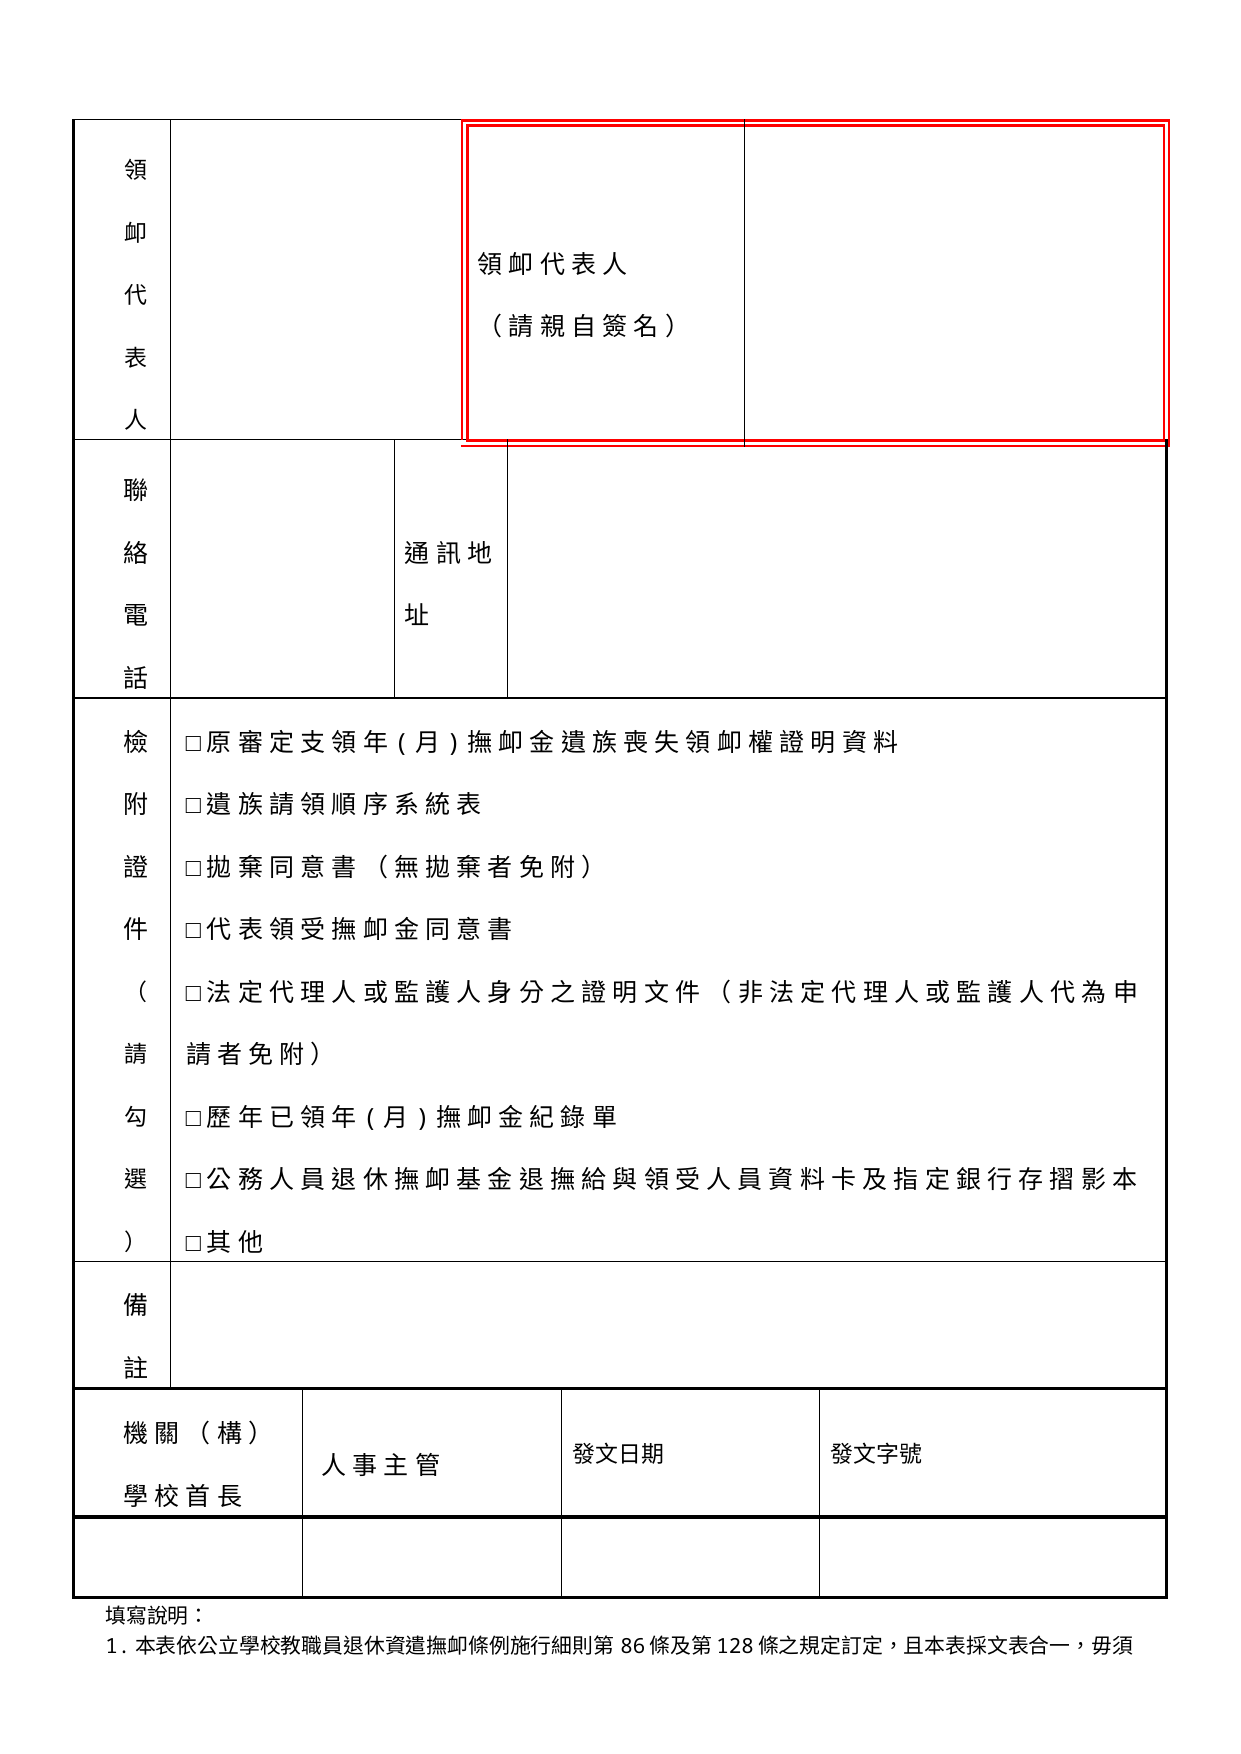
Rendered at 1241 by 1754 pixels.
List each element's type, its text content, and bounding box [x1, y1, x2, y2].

table_cell [303, 1519, 561, 1596]
text 填寫說明： [105, 1599, 1135, 1629]
table_cell 領卹代表人 （請親自簽名） [469, 127, 744, 439]
table_cell 發文字號 [820, 1390, 1165, 1515]
table_cell 備註 [75, 1262, 170, 1387]
table_cell 聯絡電話 [75, 440, 170, 697]
table_cell [745, 127, 1163, 439]
table_cell [171, 440, 394, 697]
table_cell [508, 447, 1165, 697]
table_cell 通訊地址 [395, 440, 507, 697]
table_cell [171, 1262, 1165, 1387]
table_cell [75, 1519, 302, 1596]
table_cell [562, 1519, 819, 1596]
table_cell 機關（構）學校首長 [75, 1390, 302, 1515]
list 本表依公立學校教職員退休資遣撫卹條例施行細則第86條及第128條之規定訂定，且本表採文表合一，毋須 [105, 1629, 1135, 1660]
table_cell [820, 1519, 1165, 1596]
table_cell 檢附證件 （請勾選） [75, 699, 170, 1261]
table_cell [171, 120, 461, 439]
table_cell 人事主管 [303, 1390, 561, 1515]
table_cell 領卹 代表人 [75, 120, 170, 439]
table_cell 發文日期 [562, 1390, 819, 1515]
table_cell □原審定支領年(月)撫卹金遺族喪失領卹權證明資料 □遺族請領順序系統表 □拋棄同意書（無拋棄者免附） □代表領受撫卹金同意書 □法定代理人或監護人身分之證明文件（非法定代理人或監護人代為申請者免附） □歷年已領年(月)撫卹金紀錄單 □公務人員退休撫卹基金退撫給與領受人員資料卡及指定銀行存摺影本 □其他 [171, 699, 1165, 1261]
